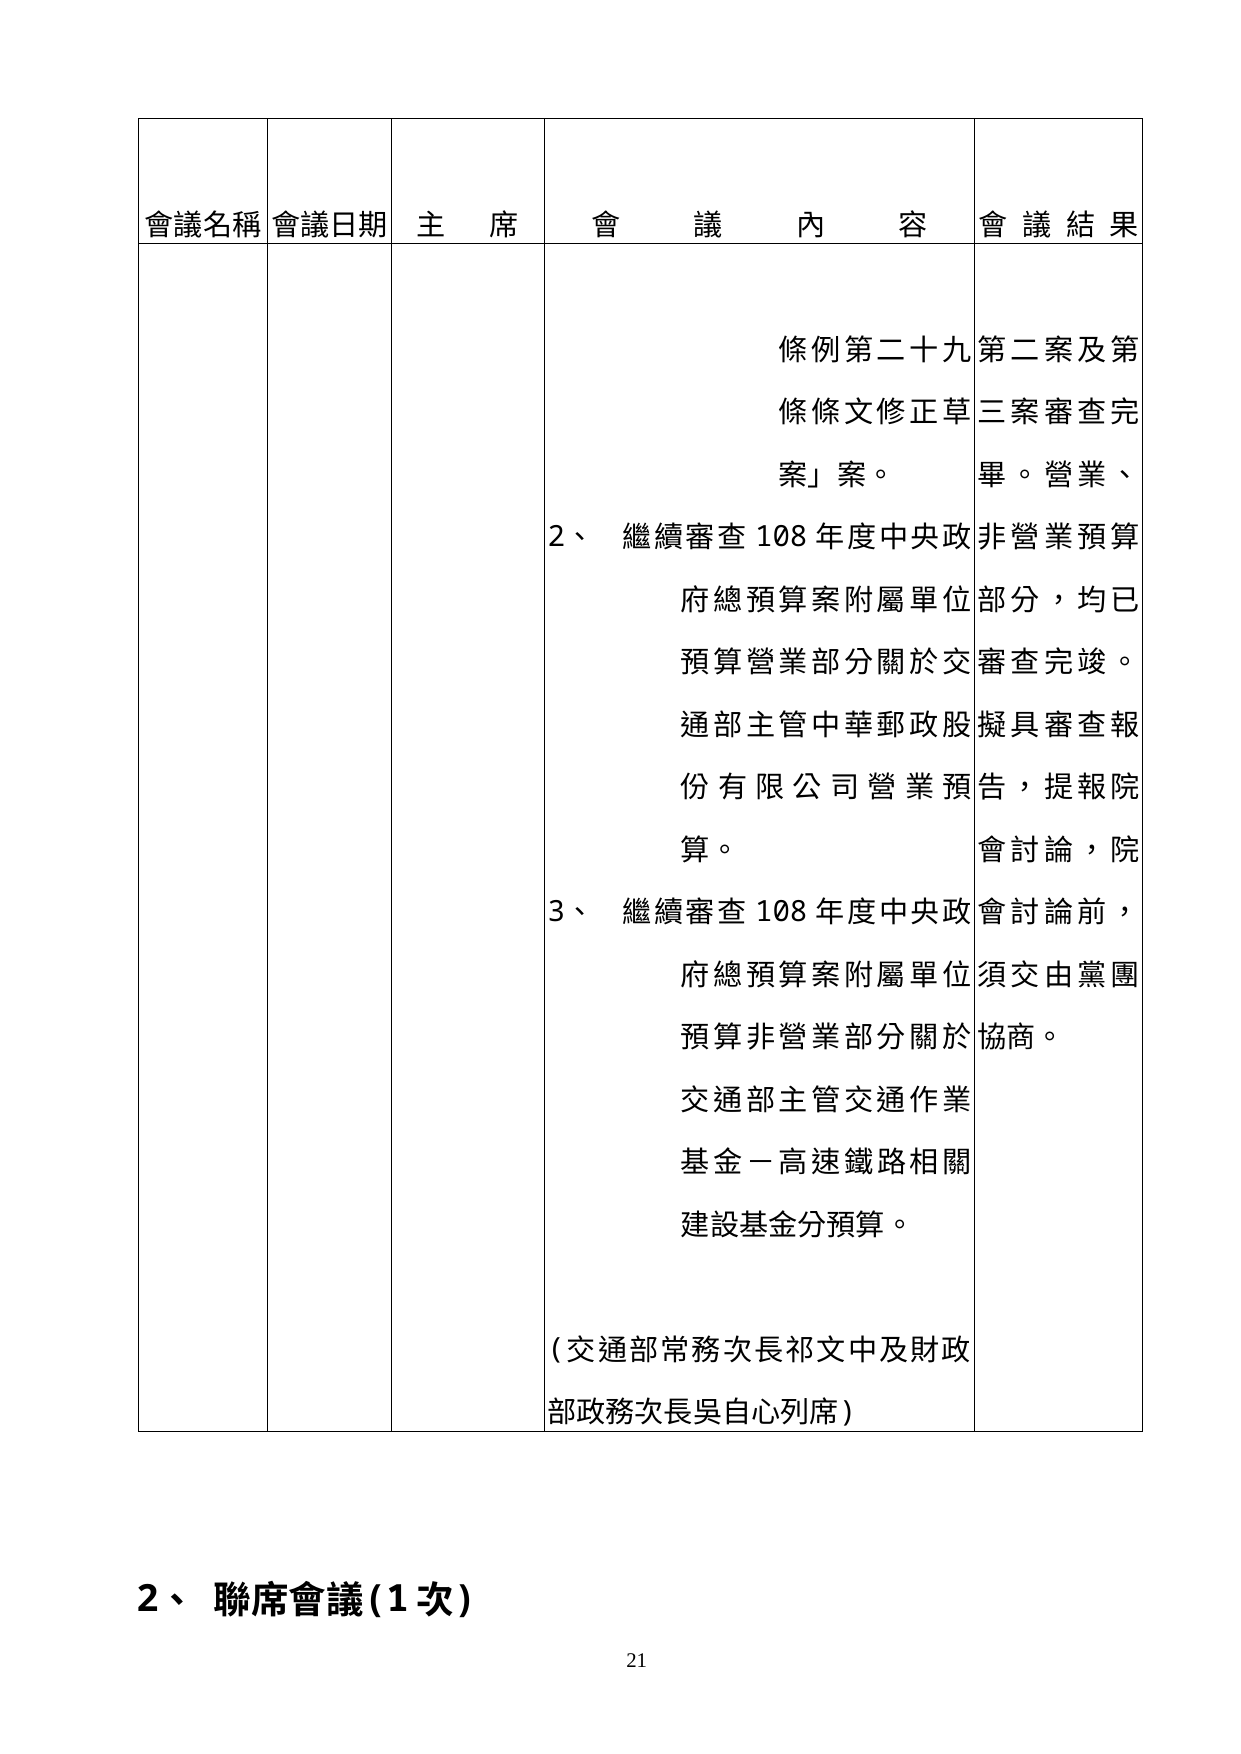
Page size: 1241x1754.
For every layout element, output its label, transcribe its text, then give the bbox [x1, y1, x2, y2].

table_cell [268, 244, 391, 1431]
table_header 會 議 結 果 [975, 119, 1142, 243]
table_cell 第二案及第三案審查完畢。營業、非營業預算部分，均已審查完竣。擬具審查報告，提報院會討論，院會討論前，須交由黨團協商。 [975, 244, 1142, 1431]
table_cell 條例第二十九條條文修正草案」案。 繼續審查108年度中央政府總預算案附屬單位預算營業部分關於交通部主管中華郵政股份有限公司營業預算。 繼續審查108年度中央政府總預算案附屬單位預算非營業部分關於交通部主管交通作業基金－高速鐵路相關建設基金分預算。 (交通部常務次長祁文中及財政部政務次長吳自心列席) [545, 244, 974, 1431]
table_header 會 議 內 容 [545, 119, 974, 243]
table_header 主 席 [392, 119, 544, 243]
table_header 會議名稱 [139, 119, 267, 243]
table_cell [139, 244, 267, 1431]
table_cell [392, 244, 544, 1431]
list 聯席會議(1次) [136, 1556, 1137, 1618]
table_header 會議日期 [268, 119, 391, 243]
